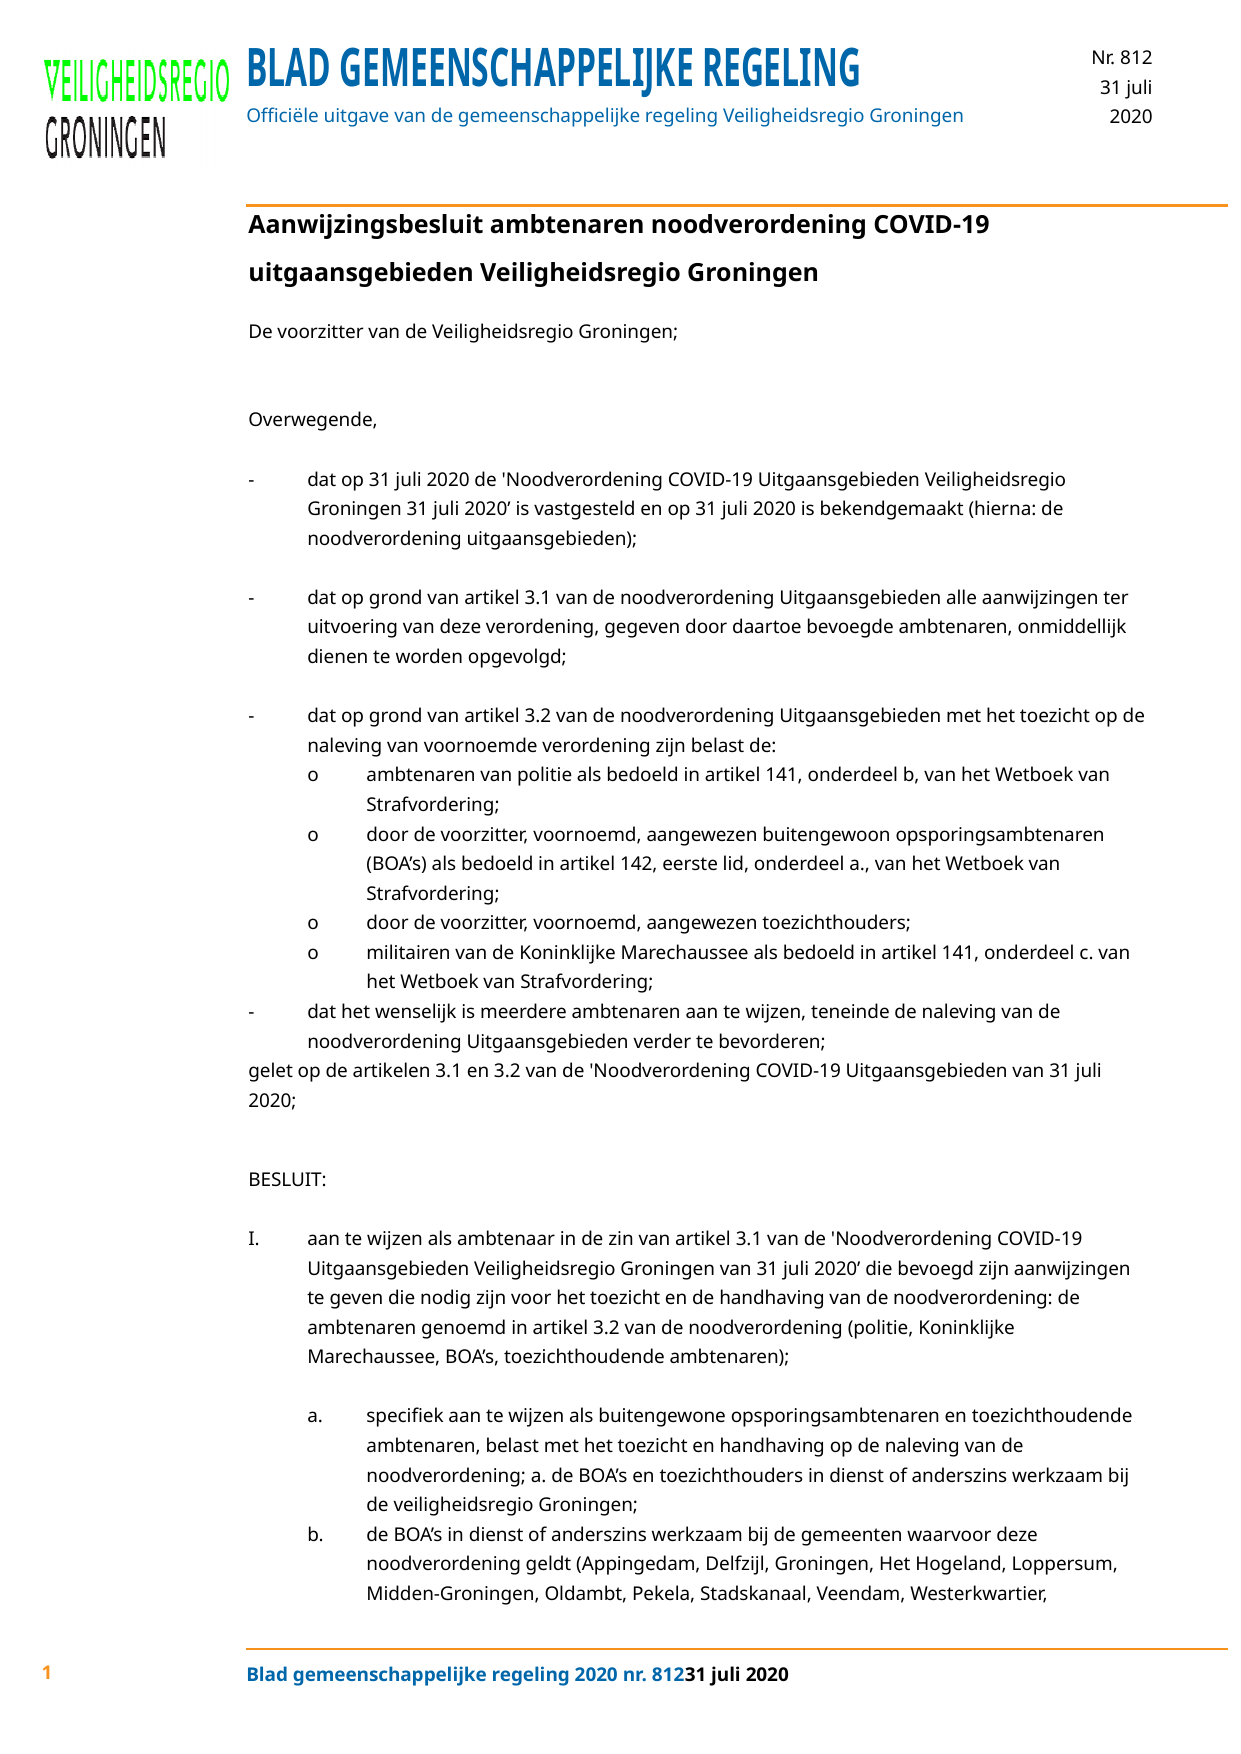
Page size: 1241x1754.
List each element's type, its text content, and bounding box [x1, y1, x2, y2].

list dat op grond van artikel 3.1 van de noodverordening Uitgaansgebieden alle aanwijzingen ter uitvoering van deze verordening, gegeven door daartoe bevoegde ambtenaren, onmiddellijk dienen te worden opgevolgd; [248, 584, 1152, 669]
list dat op grond van artikel 3.2 van de noodverordening Uitgaansgebieden met het toezicht op de naleving van voornoemde verordening zijn belast de: [248, 702, 1152, 758]
text gelet op de artikelen 3.1 en 3.2 van de 'Noodverordening COVID-19 Uitgaansgebieden van 31 juli 2020; [248, 1057, 1152, 1113]
text Overwegende, [248, 407, 1152, 432]
text Aanwijzingsbesluit ambtenaren noodverordening COVID-19 uitgaansgebieden Veiligheidsregio Groningen [248, 207, 1152, 288]
list de BOA’s in dienst of anderszins werkzaam bij de gemeenten waarvoor deze noodverordening geldt (Appingedam, Delfzijl, Groningen, Het Hogeland, Loppersum, Midden-Groningen, Oldambt, Pekela, Stadskanaal, Veendam, Westerkwartier, [307, 1521, 1152, 1606]
list specifiek aan te wijzen als buitengewone opsporingsambtenaren en toezichthoudende ambtenaren, belast met het toezicht en handhaving op de naleving van de noodverordening; a. de BOA’s en toezichthouders in dienst of anderszins werkzaam bij de veiligheidsregio Groningen; [307, 1403, 1152, 1517]
picture [41, 47, 231, 172]
list door de voorzitter, voornoemd, aangewezen buitengewoon opsporingsambtenaren (BOA’s) als bedoeld in artikel 142, eerste lid, onderdeel a., van het Wetboek van Strafvordering; [307, 821, 1152, 906]
list aan te wijzen als ambtenaar in de zin van artikel 3.1 van de 'Noodverordening COVID-19 Uitgaansgebieden Veiligheidsregio Groningen van 31 juli 2020’ die bevoegd zijn aanwijzingen te geven die nodig zijn voor het toezicht en de handhaving van de noodverordening: de ambtenaren genoemd in artikel 3.2 van de noodverordening (politie, Koninklijke Marechaussee, BOA’s, toezichthoudende ambtenaren); [248, 1225, 1152, 1369]
list ambtenaren van politie als bedoeld in artikel 141, onderdeel b, van het Wetboek van Strafvordering; [307, 762, 1152, 817]
list militairen van de Koninklijke Marechaussee als bedoeld in artikel 141, onderdeel c. van het Wetboek van Strafvordering; [307, 939, 1152, 994]
list dat op 31 juli 2020 de 'Noodverordening COVID-19 Uitgaansgebieden Veiligheidsregio Groningen 31 juli 2020’ is vastgesteld en op 31 juli 2020 is bekendgemaakt (hierna: de noodverordening uitgaansgebieden); [248, 466, 1152, 551]
list door de voorzitter, voornoemd, aangewezen toezichthouders; [307, 909, 1152, 935]
text De voorzitter van de Veiligheidsregio Groningen; [248, 318, 1152, 344]
list dat het wenselijk is meerdere ambtenaren aan te wijzen, teneinde de naleving van de noodverordening Uitgaansgebieden verder te bevorderen; [248, 998, 1152, 1054]
text BESLUIT: [248, 1166, 1152, 1192]
